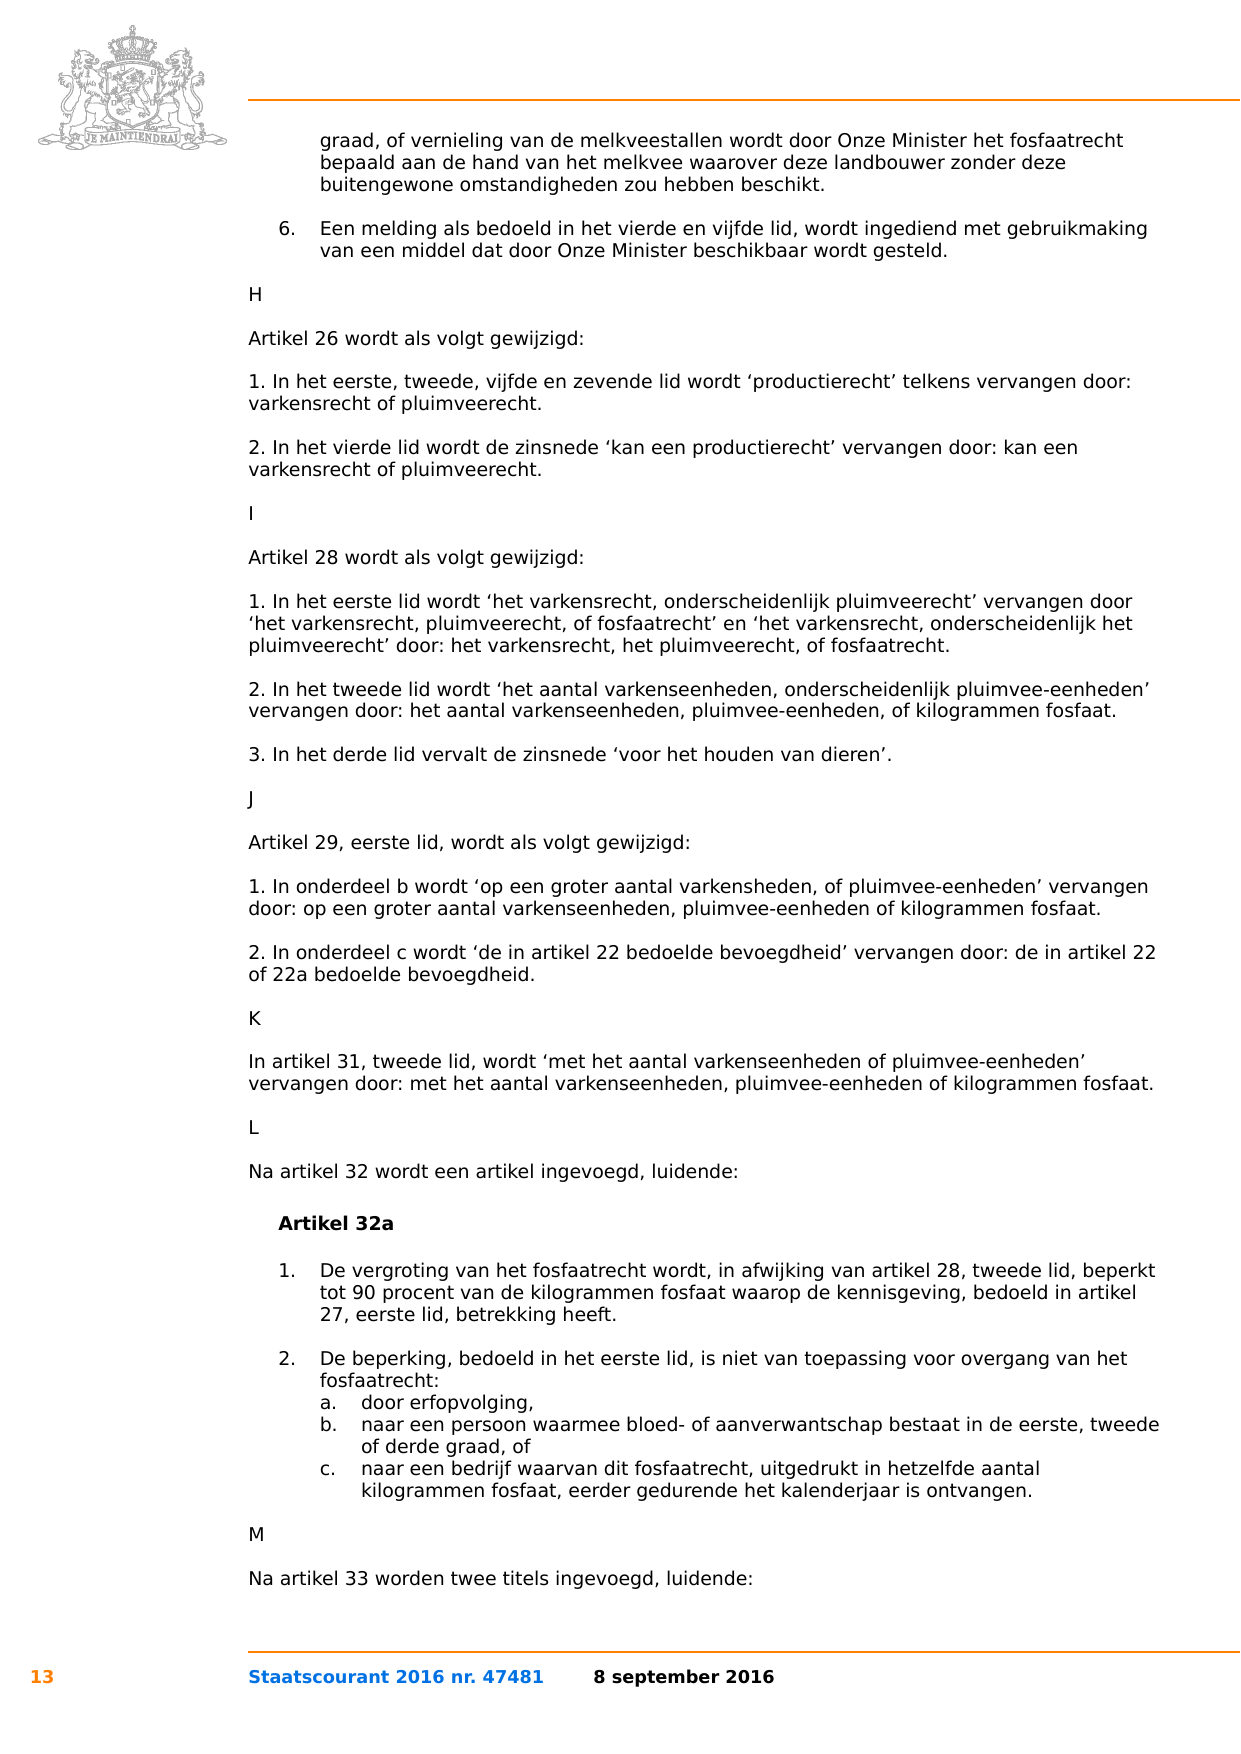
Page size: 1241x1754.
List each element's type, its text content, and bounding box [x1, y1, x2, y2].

text 2. In onderdeel c wordt ‘de in artikel 22 bedoelde bevoegdheid’ vervangen door: de in artikel 22 of 22a bedoelde bevoegdheid. [248, 942, 1163, 986]
text c. naar een bedrijf waarvan dit fosfaatrecht, uitgedrukt in hetzelfde aantal kilogrammen fosfaat, eerder gedurende het kalenderjaar is ontvangen. [319, 1458, 1163, 1502]
text J [248, 788, 1163, 810]
picture [38, 25, 227, 150]
text a. door erfopvolging, [319, 1392, 1163, 1414]
text b. naar een persoon waarmee bloed- of aanverwantschap bestaat in de eerste, tweede of derde graad, of [319, 1414, 1163, 1458]
text graad, of vernieling van de melkveestallen wordt door Onze Minister het fosfaatrecht bepaald aan de hand van het melkvee waarover deze landbouwer zonder deze buitengewone omstandigheden zou hebben beschikt. [278, 130, 1163, 196]
text 2. De beperking, bedoeld in het eerste lid, is niet van toepassing voor overgang van het fosfaatrecht: [278, 1348, 1163, 1392]
text Artikel 29, eerste lid, wordt als volgt gewijzigd: [248, 832, 1163, 854]
text 1. In onderdeel b wordt ‘op een groter aantal varkensheden, of pluimvee-eenheden’ vervangen door: op een groter aantal varkenseenheden, pluimvee-eenheden of kilogrammen fosfaat. [248, 876, 1163, 920]
text Artikel 28 wordt als volgt gewijzigd: [248, 547, 1163, 569]
text 2. In het vierde lid wordt de zinsnede ‘kan een productierecht’ vervangen door: kan een varkensrecht of pluimveerecht. [248, 437, 1163, 481]
text M [248, 1523, 1163, 1546]
text K [248, 1007, 1163, 1029]
text Na artikel 33 worden twee titels ingevoegd, luidende: [248, 1567, 1163, 1589]
subtitle Artikel 32a [278, 1213, 1163, 1235]
text 1. De vergroting van het fosfaatrecht wordt, in afwijking van artikel 28, tweede lid, beperkt tot 90 procent van de kilogrammen fosfaat waarop de kennisgeving, bedoeld in artikel 27, eerste lid, betrekking heeft. [278, 1260, 1163, 1326]
text In artikel 31, tweede lid, wordt ‘met het aantal varkenseenheden of pluimvee-eenheden’ vervangen door: met het aantal varkenseenheden, pluimvee-eenheden of kilogrammen fosfaat. [248, 1051, 1163, 1095]
text I [248, 503, 1163, 525]
text Na artikel 32 wordt een artikel ingevoegd, luidende: [248, 1161, 1163, 1183]
text Artikel 26 wordt als volgt gewijzigd: [248, 327, 1163, 349]
text 1. In het eerste lid wordt ‘het varkensrecht, onderscheidenlijk pluimveerecht’ vervangen door ‘het varkensrecht, pluimveerecht, of fosfaatrecht’ en ‘het varkensrecht, onderscheidenlijk het pluimveerecht’ door: het varkensrecht, het pluimveerecht, of fosfaatrecht. [248, 591, 1163, 657]
text H [248, 283, 1163, 306]
text 2. In het tweede lid wordt ‘het aantal varkenseenheden, onderscheidenlijk pluimvee-eenheden’ vervangen door: het aantal varkenseenheden, pluimvee-eenheden, of kilogrammen fosfaat. [248, 678, 1163, 722]
text 1. In het eerste, tweede, vijfde en zevende lid wordt ‘productierecht’ telkens vervangen door: varkensrecht of pluimveerecht. [248, 371, 1163, 415]
text 3. In het derde lid vervalt de zinsnede ‘voor het houden van dieren’. [248, 744, 1163, 766]
text 6. Een melding als bedoeld in het vierde en vijfde lid, wordt ingediend met gebruikmaking van een middel dat door Onze Minister beschikbaar wordt gesteld. [278, 218, 1163, 262]
text L [248, 1117, 1163, 1139]
